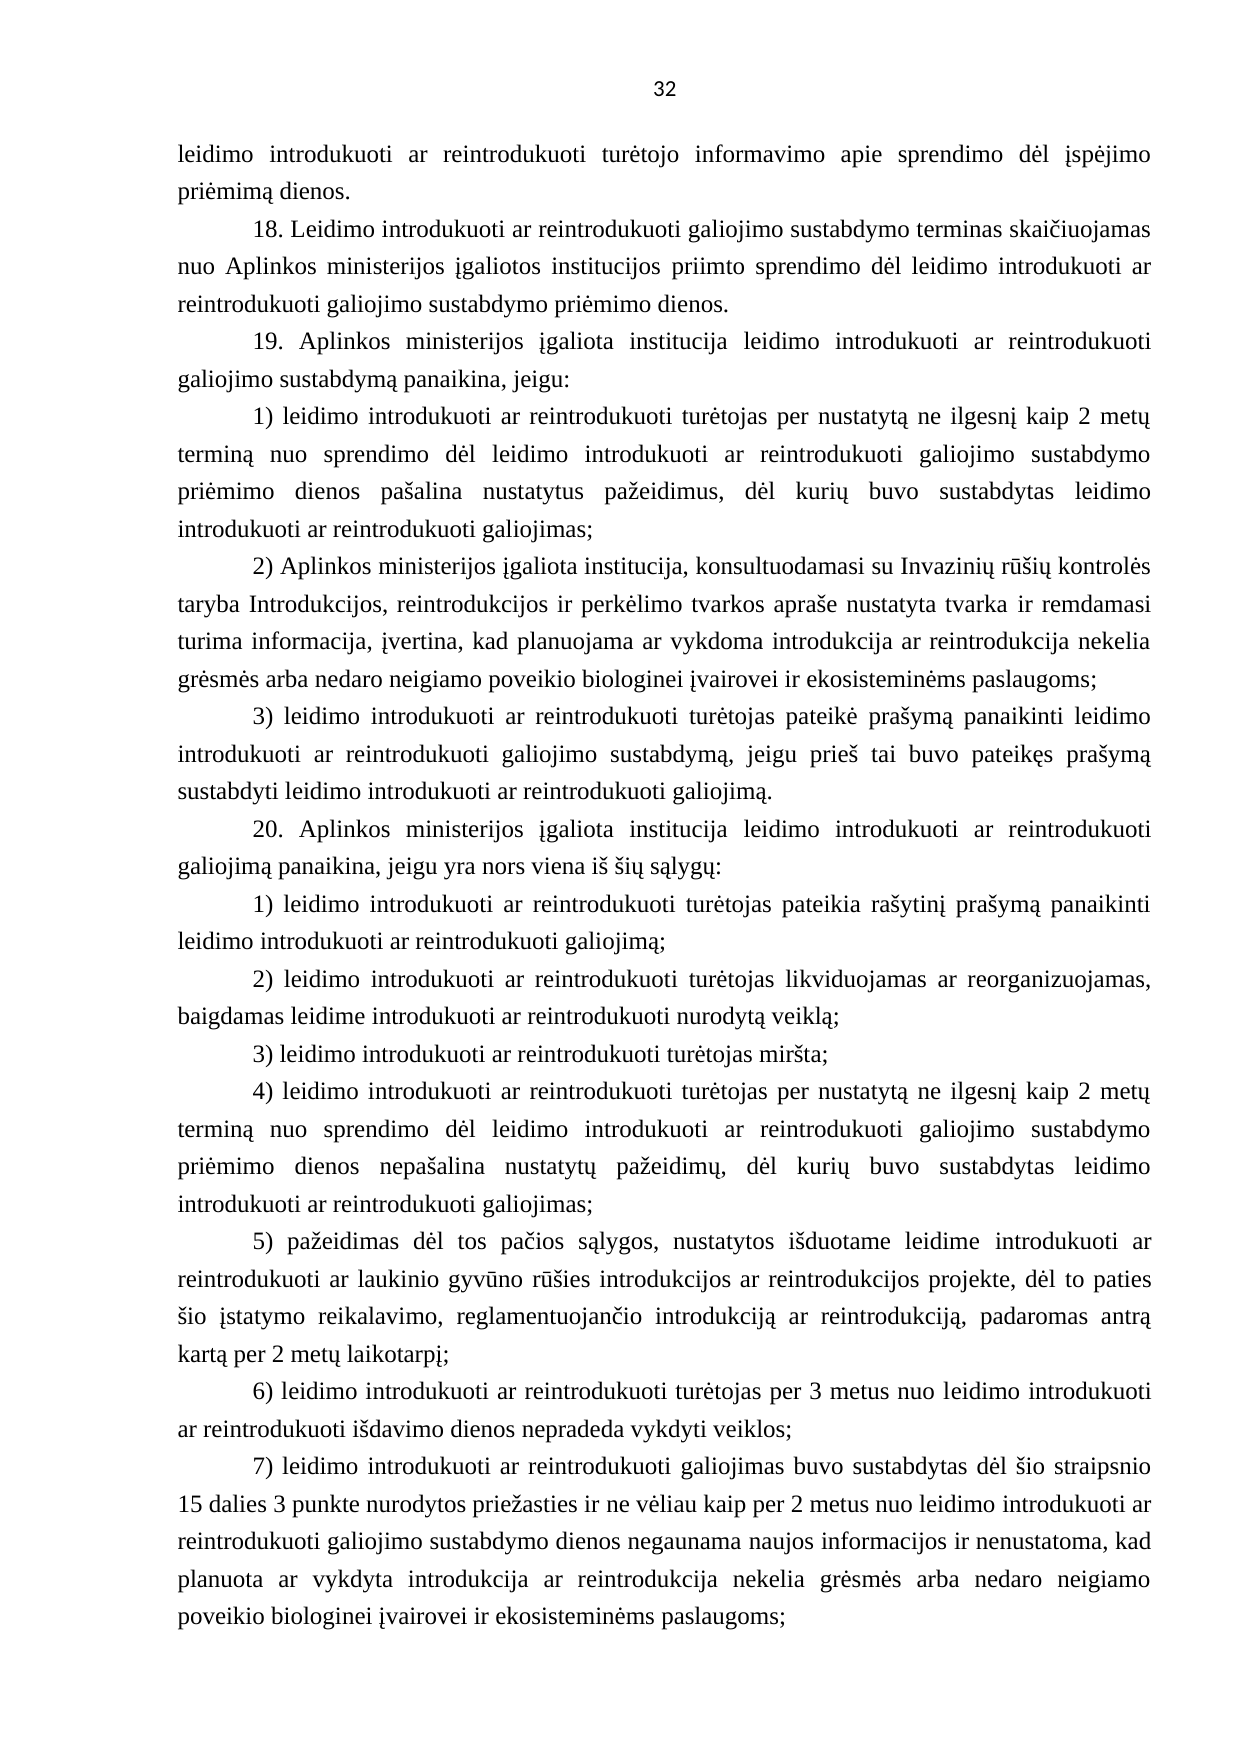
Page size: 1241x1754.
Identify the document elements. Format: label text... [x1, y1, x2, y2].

text 3) leidimo introdukuoti ar reintrodukuoti turėtojas pateikė prašymą panaikinti leidimo introdukuoti ar reintrodukuoti galiojimo sustabdymą, jeigu prieš tai buvo pateikęs prašymą sustabdyti leidimo introdukuoti ar reintrodukuoti galiojimą. [177, 692, 1152, 805]
text 7) leidimo introdukuoti ar reintrodukuoti galiojimas buvo sustabdytas dėl šio straipsnio 15 dalies 3 punkte nurodytos priežasties ir ne vėliau kaip per 2 metus nuo leidimo introdukuoti ar reintrodukuoti galiojimo sustabdymo dienos negaunama naujos informacijos ir nenustatoma, kad planuota ar vykdyta introdukcija ar reintrodukcija nekelia grėsmės arba nedaro neigiamo poveikio biologinei įvairovei ir ekosisteminėms paslaugoms; [177, 1442, 1152, 1630]
text 3) leidimo introdukuoti ar reintrodukuoti turėtojas miršta; [177, 1030, 1152, 1067]
text leidimo introdukuoti ar reintrodukuoti turėtojo informavimo apie sprendimo dėl įspėjimo priėmimą dienos. [177, 130, 1152, 205]
text 1) leidimo introdukuoti ar reintrodukuoti turėtojas per nustatytą ne ilgesnį kaip 2 metų terminą nuo sprendimo dėl leidimo introdukuoti ar reintrodukuoti galiojimo sustabdymo priėmimo dienos pašalina nustatytus pažeidimus, dėl kurių buvo sustabdytas leidimo introdukuoti ar reintrodukuoti galiojimas; [177, 392, 1152, 542]
text 2) Aplinkos ministerijos įgaliota institucija, konsultuodamasi su Invazinių rūšių kontrolės taryba Introdukcijos, reintrodukcijos ir perkėlimo tvarkos apraše nustatyta tvarka ir remdamasi turima informacija, įvertina, kad planuojama ar vykdoma introdukcija ar reintrodukcija nekelia grėsmės arba nedaro neigiamo poveikio biologinei įvairovei ir ekosisteminėms paslaugoms; [177, 542, 1152, 692]
text 20. Aplinkos ministerijos įgaliota institucija leidimo introdukuoti ar reintrodukuoti galiojimą panaikina, jeigu yra nors viena iš šių sąlygų: [177, 805, 1152, 880]
text 1) leidimo introdukuoti ar reintrodukuoti turėtojas pateikia rašytinį prašymą panaikinti leidimo introdukuoti ar reintrodukuoti galiojimą; [177, 880, 1152, 955]
text 5) pažeidimas dėl tos pačios sąlygos, nustatytos išduotame leidime introdukuoti ar reintrodukuoti ar laukinio gyvūno rūšies introdukcijos ar reintrodukcijos projekte, dėl to paties šio įstatymo reikalavimo, reglamentuojančio introdukciją ar reintrodukciją, padaromas antrą kartą per 2 metų laikotarpį; [177, 1217, 1152, 1367]
text 18. Leidimo introdukuoti ar reintrodukuoti galiojimo sustabdymo terminas skaičiuojamas nuo Aplinkos ministerijos įgaliotos institucijos priimto sprendimo dėl leidimo introdukuoti ar reintrodukuoti galiojimo sustabdymo priėmimo dienos. [177, 205, 1152, 317]
text 6) leidimo introdukuoti ar reintrodukuoti turėtojas per 3 metus nuo leidimo introdukuoti ar reintrodukuoti išdavimo dienos nepradeda vykdyti veiklos; [177, 1367, 1152, 1442]
text 2) leidimo introdukuoti ar reintrodukuoti turėtojas likviduojamas ar reorganizuojamas, baigdamas leidime introdukuoti ar reintrodukuoti nurodytą veiklą; [177, 955, 1152, 1030]
text 4) leidimo introdukuoti ar reintrodukuoti turėtojas per nustatytą ne ilgesnį kaip 2 metų terminą nuo sprendimo dėl leidimo introdukuoti ar reintrodukuoti galiojimo sustabdymo priėmimo dienos nepašalina nustatytų pažeidimų, dėl kurių buvo sustabdytas leidimo introdukuoti ar reintrodukuoti galiojimas; [177, 1067, 1152, 1217]
text 19. Aplinkos ministerijos įgaliota institucija leidimo introdukuoti ar reintrodukuoti galiojimo sustabdymą panaikina, jeigu: [177, 317, 1152, 392]
